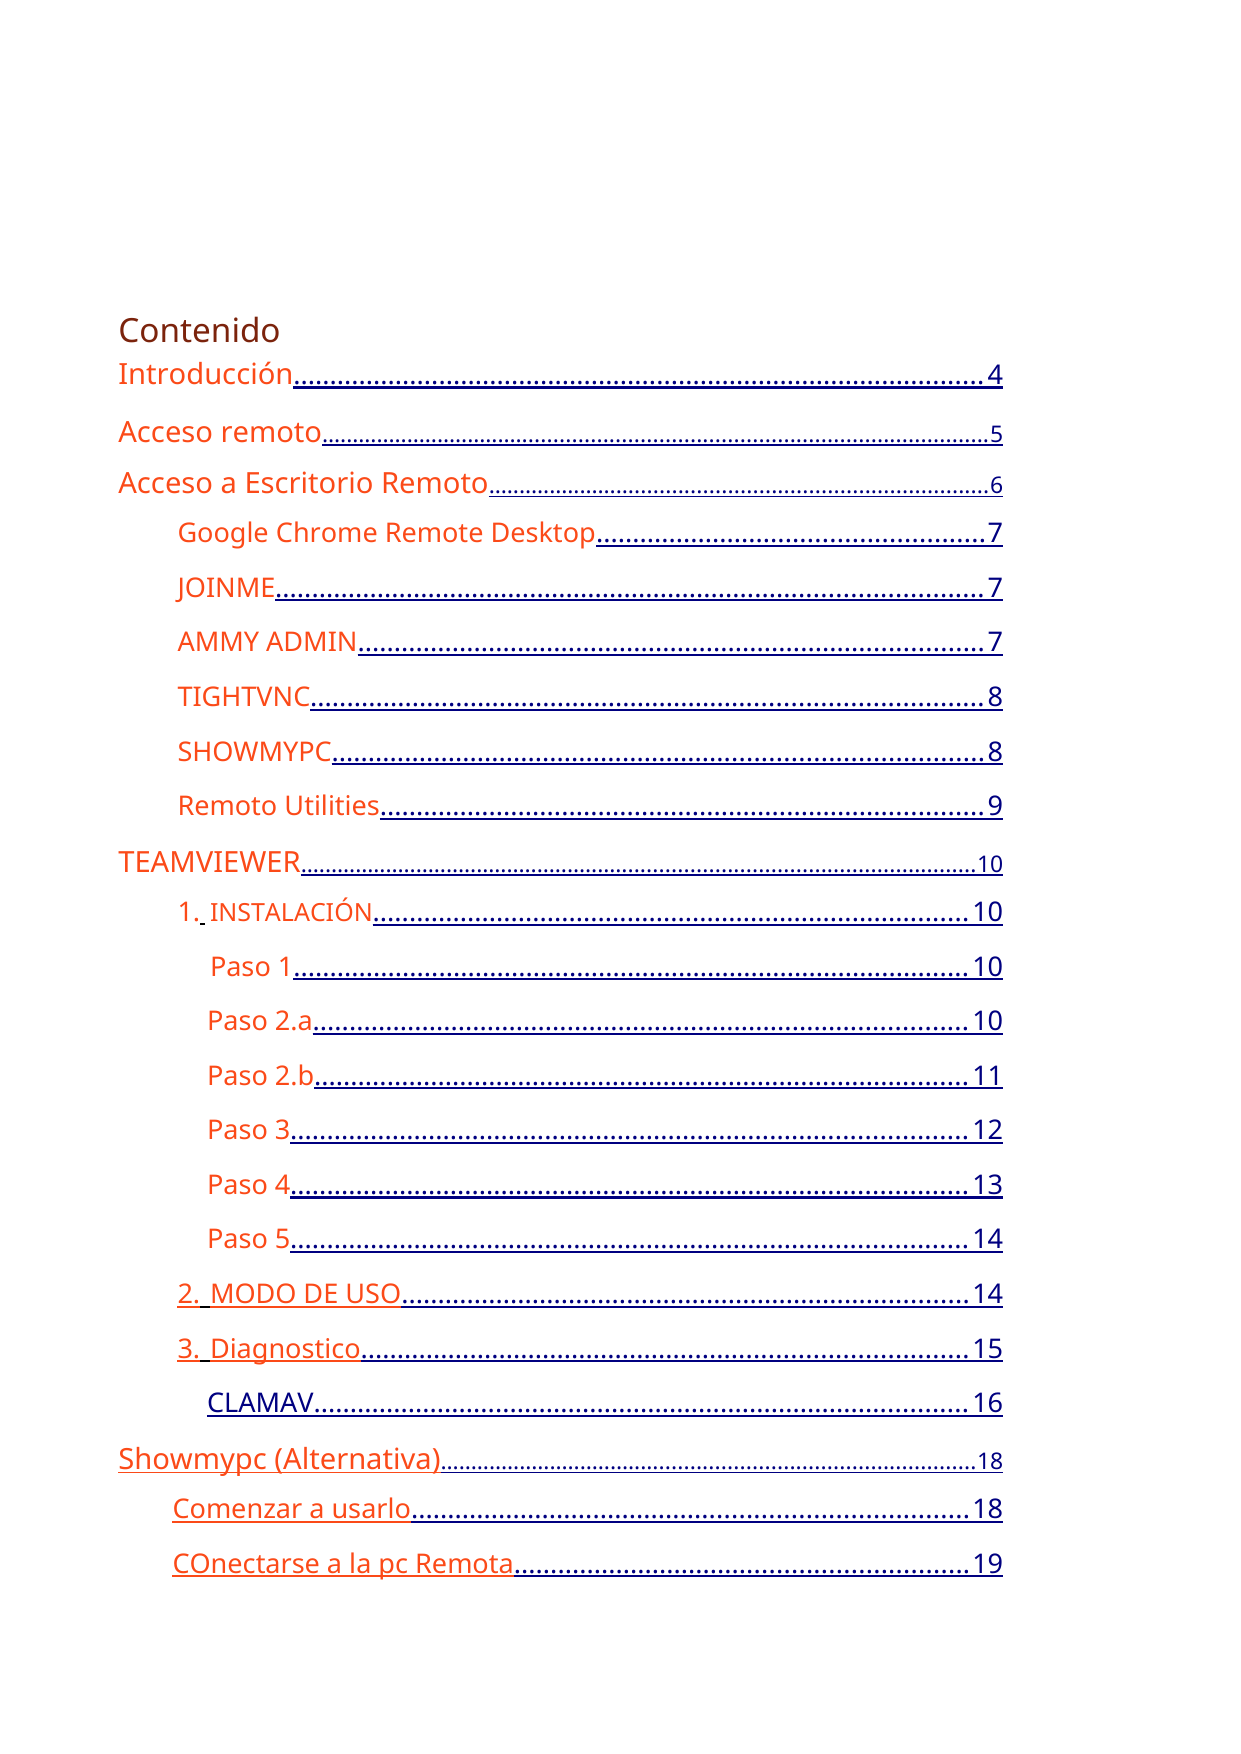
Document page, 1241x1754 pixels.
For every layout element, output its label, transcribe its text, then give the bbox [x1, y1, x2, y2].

text Paso 4 13 [172, 1165, 1122, 1202]
text 2. MODO DE USO 14 [145, 1274, 1122, 1311]
text TEAMVIEWER 10 [118, 841, 1122, 881]
text Paso 2.a 10 [172, 1002, 1122, 1038]
text Comenzar a usarlo 18 [172, 1489, 1122, 1526]
text Acceso remoto 5 [118, 411, 1122, 451]
text TightVNC 8 [145, 677, 1122, 714]
text Paso 2.b 11 [172, 1056, 1122, 1093]
text 3. Diagnostico 15 [145, 1329, 1122, 1366]
text Acceso a Escritorio Remoto 6 [118, 462, 1122, 502]
text Paso 3 12 [172, 1111, 1122, 1148]
text Paso 5 14 [172, 1220, 1122, 1257]
text JOINME 7 [145, 568, 1122, 605]
text Introducción 4 [118, 353, 1122, 393]
text Google Chrome Remote Desktop 7 [145, 514, 1122, 551]
text Showmypc 8 [145, 732, 1122, 769]
text Showmypc (Alternativa) 18 [118, 1438, 1122, 1478]
text AMMY ADMIN 7 [145, 623, 1122, 660]
text Remoto Utilities 9 [145, 787, 1122, 823]
text CLAMAV 16 [172, 1384, 1122, 1421]
text 1. INSTALACIÓN 10 [145, 892, 1122, 929]
text Paso 1 10 [145, 947, 1122, 984]
text COnectarse a la pc Remota 19 [172, 1544, 1122, 1581]
text Contenido [118, 306, 1122, 352]
